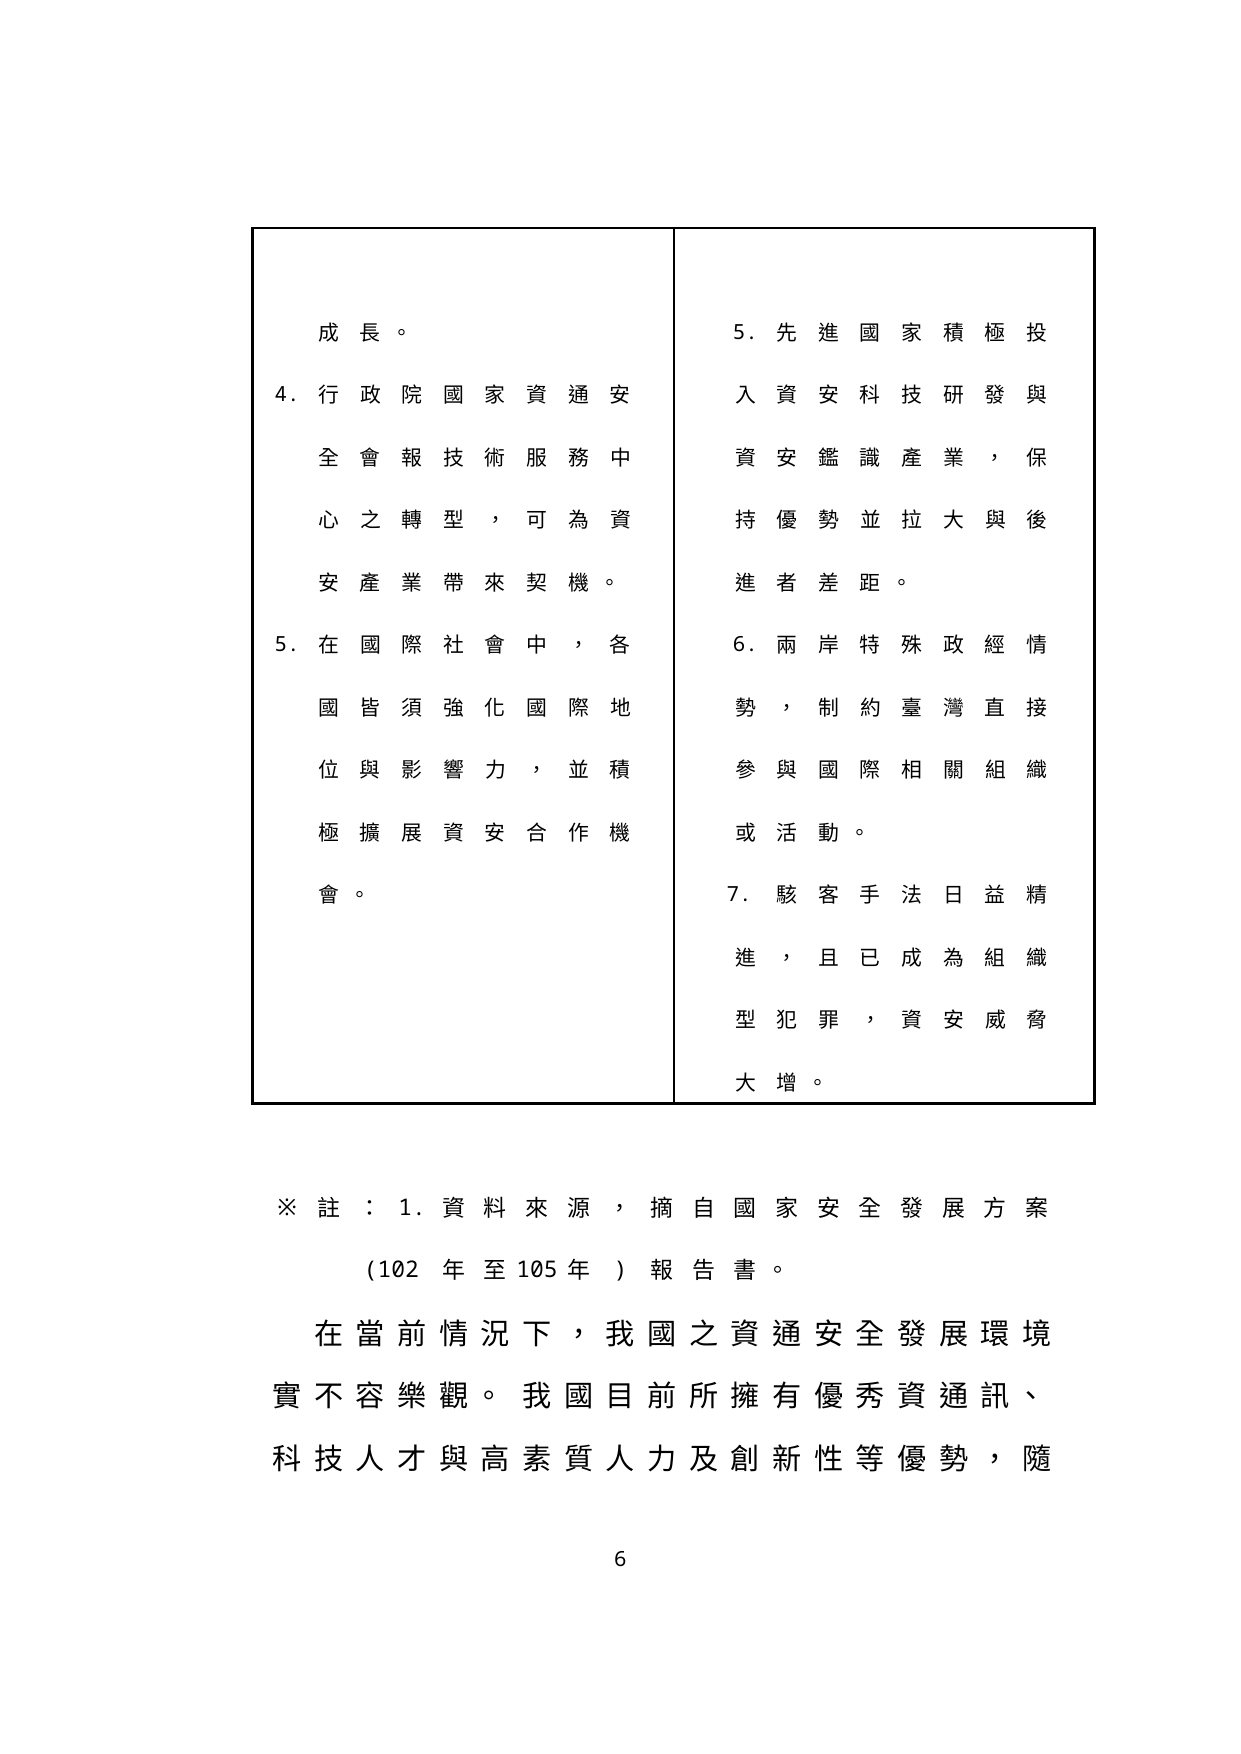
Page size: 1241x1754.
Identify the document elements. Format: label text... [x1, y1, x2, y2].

table_cell 成長。 4.行政院國家資通安全會報技術服務中心之轉型，可為資安產業帶來契機。 5.在國際社會中，各國皆須強化國際地位與影響力，並積極擴展資安合作機會。 [254, 229, 673, 1102]
table_cell 5.先進國家積極投入資安科技研發與資安鑑識產業，保持優勢並拉大與後進者差距。 6.兩岸特殊政經情勢，制約臺灣直接參與國際相關組織或活動。 7. 駭客手法日益精進，且已成為組織型犯罪，資安威脅大增。 [675, 229, 1093, 1102]
text ※註：1.資料來源，摘自國家安全發展方案(102年至105年)報告書。 [242, 1165, 1058, 1290]
text 在當前情況下，我國之資通安全發展環境實不容樂觀。我國目前所擁有優秀資通訊、科技人才與高素質人力及創新性等優勢，隨 [241, 1290, 1058, 1477]
